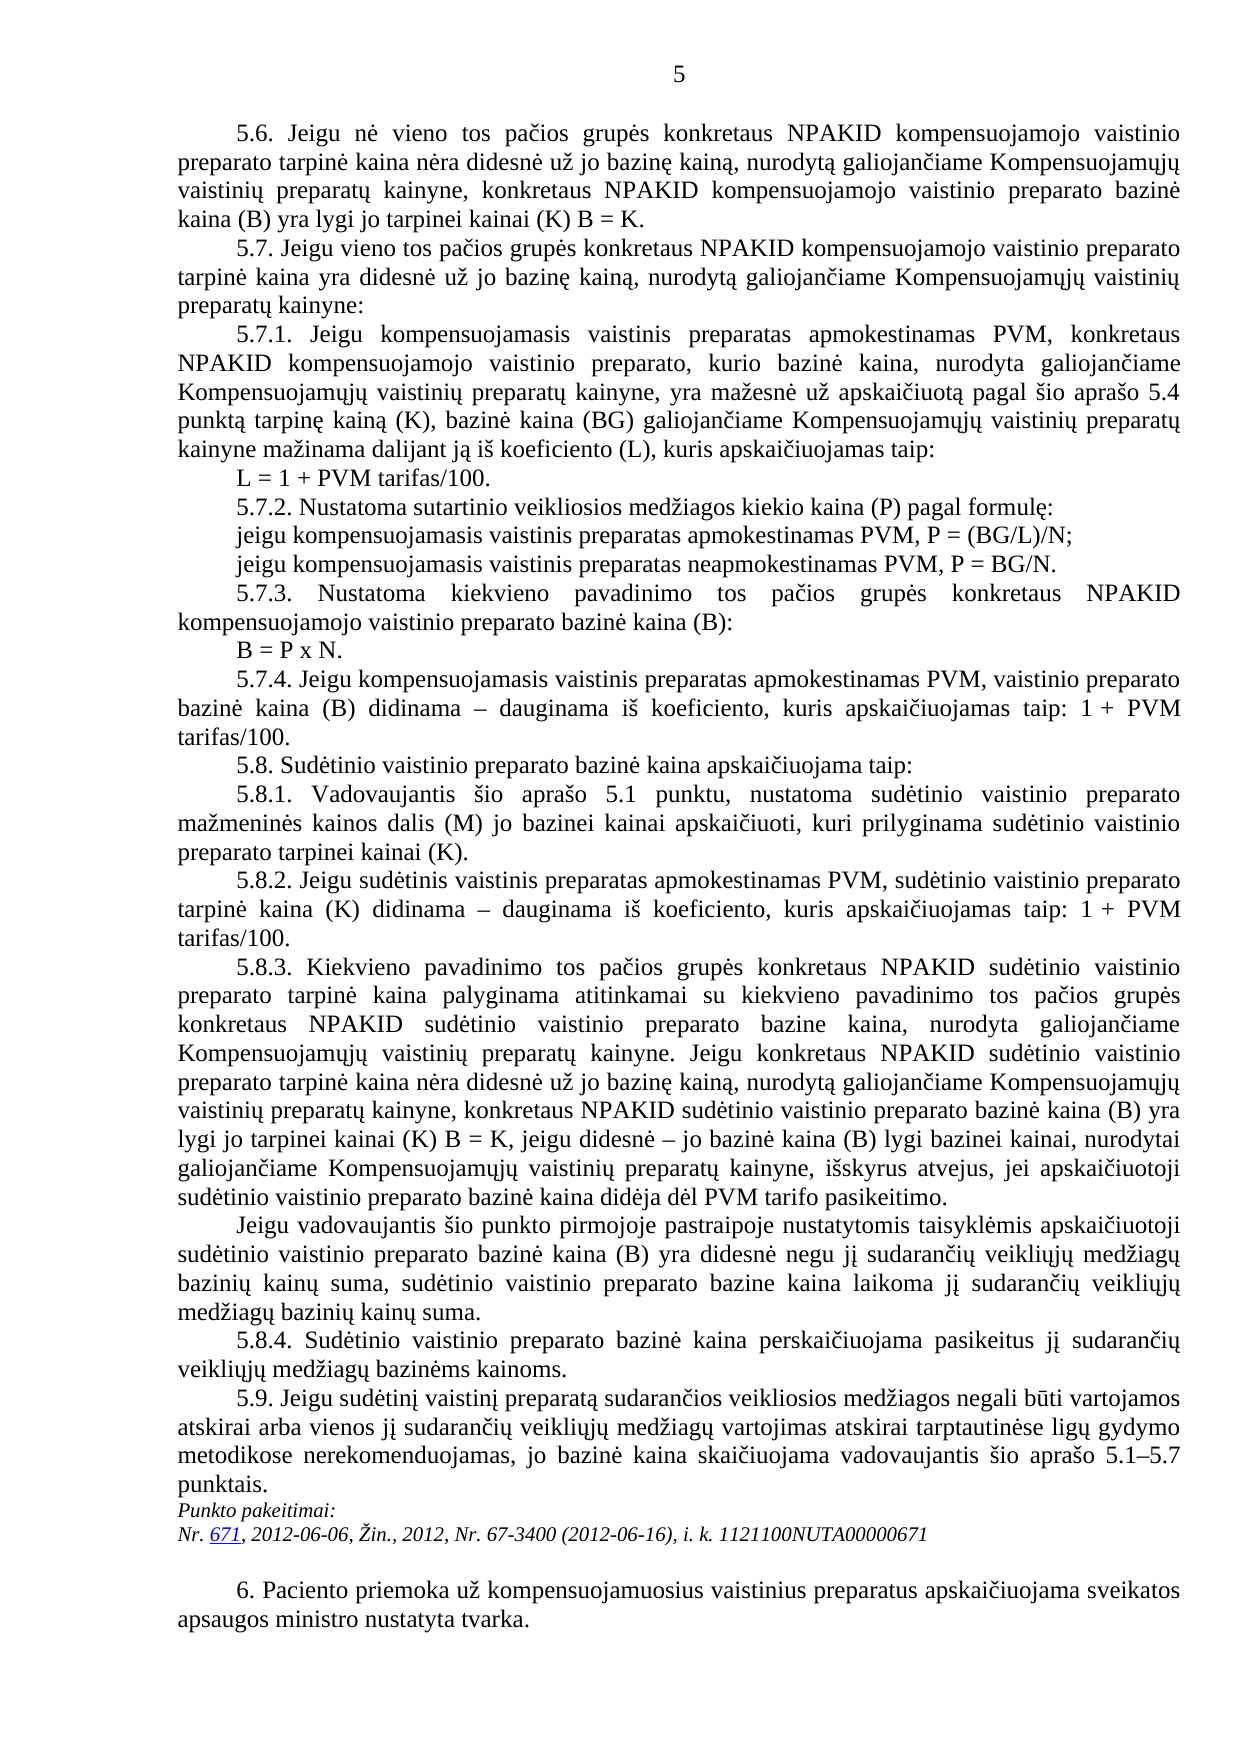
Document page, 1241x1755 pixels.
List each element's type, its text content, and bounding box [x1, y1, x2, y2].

text Punkto pakeitimai: [177, 1498, 1181, 1522]
text 6. Paciento priemoka už kompensuojamuosius vaistinius preparatus apskaičiuojama sveikatos apsaugos ministro nustatyta tvarka. [177, 1575, 1181, 1632]
text 5.8.4. Sudėtinio vaistinio preparato bazinė kaina perskaičiuojama pasikeitus jį sudarančių veikliųjų medžiagų bazinėms kainoms. [177, 1326, 1181, 1383]
text 5.8. Sudėtinio vaistinio preparato bazinė kaina apskaičiuojama taip: [177, 751, 1181, 779]
text B = P x N. [177, 636, 1181, 664]
text 5.9. Jeigu sudėtinį vaistinį preparatą sudarančios veikliosios medžiagos negali būti vartojamos atskirai arba vienos jį sudarančių veikliųjų medžiagų vartojimas atskirai tarptautinėse ligų gydymo metodikose nerekomenduojamas, jo bazinė kaina skaičiuojama vadovaujantis šio aprašo 5.1–5.7 punktais. [177, 1383, 1181, 1498]
text 5.8.3. Kiekvieno pavadinimo tos pačios grupės konkretaus NPAKID sudėtinio vaistinio preparato tarpinė kaina palyginama atitinkamai su kiekvieno pavadinimo tos pačios grupės konkretaus NPAKID sudėtinio vaistinio preparato bazine kaina, nurodyta galiojančiame Kompensuojamųjų vaistinių preparatų kainyne. Jeigu konkretaus NPAKID sudėtinio vaistinio preparato tarpinė kaina nėra didesnė už jo bazinę kainą, nurodytą galiojančiame Kompensuojamųjų vaistinių preparatų kainyne, konkretaus NPAKID sudėtinio vaistinio preparato bazinė kaina (B) yra lygi jo tarpinei kainai (K) B = K, jeigu didesnė – jo bazinė kaina (B) lygi bazinei kainai, nurodytai galiojančiame Kompensuojamųjų vaistinių preparatų kainyne, išskyrus atvejus, jei apskaičiuotoji sudėtinio vaistinio preparato bazinė kaina didėja dėl PVM tarifo pasikeitimo. [177, 952, 1181, 1211]
text 5.6. Jeigu nė vieno tos pačios grupės konkretaus NPAKID kompensuojamojo vaistinio preparato tarpinė kaina nėra didesnė už jo bazinę kainą, nurodytą galiojančiame Kompensuojamųjų vaistinių preparatų kainyne, konkretaus NPAKID kompensuojamojo vaistinio preparato bazinė kaina (B) yra lygi jo tarpinei kainai (K) B = K. [177, 118, 1181, 233]
text Jeigu vadovaujantis šio punkto pirmojoje pastraipoje nustatytomis taisyklėmis apskaičiuotoji sudėtinio vaistinio preparato bazinė kaina (B) yra didesnė negu jį sudarančių veikliųjų medžiagų bazinių kainų suma, sudėtinio vaistinio preparato bazine kaina laikoma jį sudarančių veikliųjų medžiagų bazinių kainų suma. [177, 1211, 1181, 1326]
text Nr. 671, 2012-06-06, Žin., 2012, Nr. 67-3400 (2012-06-16), i. k. 1121100NUTA00000671 [177, 1522, 1181, 1546]
text jeigu kompensuojamasis vaistinis preparatas apmokestinamas PVM, P = (BG/L)/N; [177, 521, 1181, 549]
text 5.7.3. Nustatoma kiekvieno pavadinimo tos pačios grupės konkretaus NPAKID kompensuojamojo vaistinio preparato bazinė kaina (B): [177, 578, 1181, 636]
text 5.7.1. Jeigu kompensuojamasis vaistinis preparatas apmokestinamas PVM, konkretaus NPAKID kompensuojamojo vaistinio preparato, kurio bazinė kaina, nurodyta galiojančiame Kompensuojamųjų vaistinių preparatų kainyne, yra mažesnė už apskaičiuotą pagal šio aprašo 5.4 punktą tarpinę kainą (K), bazinė kaina (BG) galiojančiame Kompensuojamųjų vaistinių preparatų kainyne mažinama dalijant ją iš koeficiento (L), kuris apskaičiuojamas taip: [177, 319, 1181, 463]
text 5.7.4. Jeigu kompensuojamasis vaistinis preparatas apmokestinamas PVM, vaistinio preparato bazinė kaina (B) didinama – dauginama iš koeficiento, kuris apskaičiuojamas taip: 1 + PVM tarifas/100. [177, 664, 1181, 751]
text 5.8.1. Vadovaujantis šio aprašo 5.1 punktu, nustatoma sudėtinio vaistinio preparato mažmeninės kainos dalis (M) jo bazinei kainai apskaičiuoti, kuri prilyginama sudėtinio vaistinio preparato tarpinei kainai (K). [177, 779, 1181, 866]
text 5.7. Jeigu vieno tos pačios grupės konkretaus NPAKID kompensuojamojo vaistinio preparato tarpinė kaina yra didesnė už jo bazinę kainą, nurodytą galiojančiame Kompensuojamųjų vaistinių preparatų kainyne: [177, 233, 1181, 319]
text 5.8.2. Jeigu sudėtinis vaistinis preparatas apmokestinamas PVM, sudėtinio vaistinio preparato tarpinė kaina (K) didinama – dauginama iš koeficiento, kuris apskaičiuojamas taip: 1 + PVM tarifas/100. [177, 866, 1181, 952]
text 5.7.2. Nustatoma sutartinio veikliosios medžiagos kiekio kaina (P) pagal formulę: [177, 492, 1181, 521]
text L = 1 + PVM tarifas/100. [177, 463, 1181, 492]
text jeigu kompensuojamasis vaistinis preparatas neapmokestinamas PVM, P = BG/N. [177, 549, 1181, 578]
